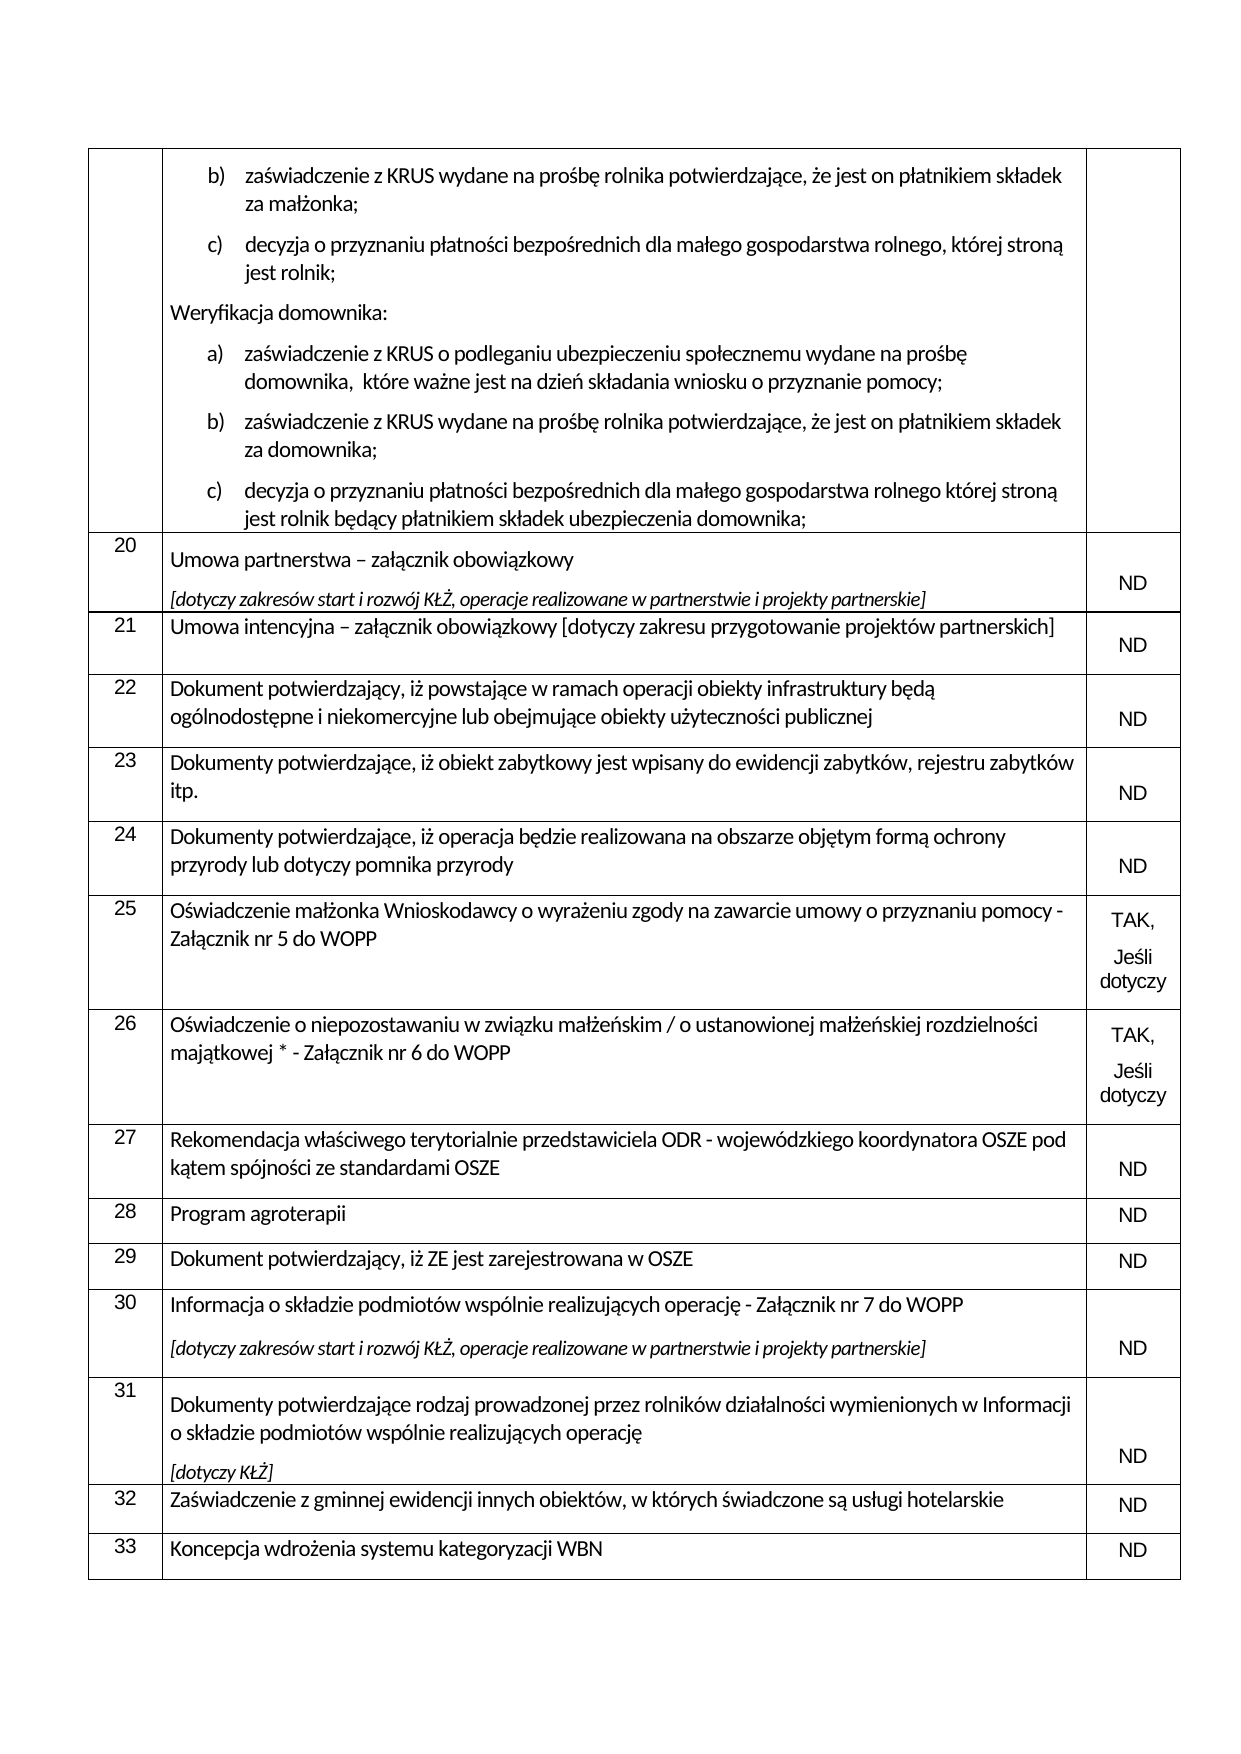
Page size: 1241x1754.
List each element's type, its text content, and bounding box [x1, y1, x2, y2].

table_cell Dokumenty potwierdzające rodzaj prowadzonej przez rolników działalności wymienionych w Informacji o składzie podmiotów wspólnie realizujących operację [dotyczy KŁŻ] [163, 1378, 1086, 1484]
table_cell TAK, Jeśli dotyczy [1087, 896, 1180, 1009]
table_cell Rekomendacja właściwego terytorialnie przedstawiciela ODR - wojewódzkiego koordynatora OSZE pod kątem spójności ze standardami OSZE [163, 1125, 1086, 1198]
table_cell Program agroterapii [163, 1199, 1086, 1243]
table_cell Zaświadczenie z gminnej ewidencji innych obiektów, w których świadczone są usługi hotelarskie [163, 1485, 1086, 1533]
table_cell 32 [89, 1485, 162, 1533]
table_cell 33 [89, 1534, 162, 1579]
table_cell [1087, 149, 1180, 532]
table_cell 23 [89, 748, 162, 821]
table_cell 30 [89, 1290, 162, 1377]
table_cell ND [1087, 1199, 1180, 1243]
table_cell 28 [89, 1199, 162, 1243]
table_cell ND [1087, 1378, 1180, 1484]
table_cell ND [1087, 533, 1180, 611]
table_cell 20 [89, 533, 162, 611]
table_cell ND [1087, 1534, 1180, 1579]
table_cell ND [1087, 822, 1180, 895]
table_cell ND [1087, 1485, 1180, 1533]
table_cell ND [1087, 748, 1180, 821]
table_cell Dokument potwierdzający, iż ZE jest zarejestrowana w OSZE [163, 1244, 1086, 1289]
table_cell Umowa partnerstwa – załącznik obowiązkowy [dotyczy zakresów start i rozwój KŁŻ, operacje realizowane w partnerstwie i projekty partnerskie] [163, 533, 1086, 611]
table_cell Oświadczenie o niepozostawaniu w związku małżeńskim / o ustanowionej małżeńskiej rozdzielności majątkowej * - Załącznik nr 6 do WOPP [163, 1010, 1086, 1124]
table_cell ND [1087, 1244, 1180, 1289]
table_cell 21 [89, 613, 162, 673]
table_cell 24 [89, 822, 162, 895]
table_cell 26 [89, 1010, 162, 1124]
table_cell Oświadczenie małżonka Wnioskodawcy o wyrażeniu zgody na zawarcie umowy o przyznaniu pomocy - Załącznik nr 5 do WOPP [163, 896, 1086, 1009]
table_cell Dokumenty potwierdzające, iż obiekt zabytkowy jest wpisany do ewidencji zabytków, rejestru zabytków itp. [163, 748, 1086, 821]
table_cell ND [1087, 675, 1180, 747]
table_cell Koncepcja wdrożenia systemu kategoryzacji WBN [163, 1534, 1086, 1579]
table_cell Informacja o składzie podmiotów wspólnie realizujących operację - Załącznik nr 7 do WOPP [dotyczy zakresów start i rozwój KŁŻ, operacje realizowane w partnerstwie i projekty partnerskie] [163, 1290, 1086, 1377]
table_cell 22 [89, 675, 162, 747]
table_cell Dokumenty potwierdzające, że wnioskodawca jest rolnikiem albo małżonkiem rolnika albo domownikiem [dotyczy zakresów start i rozwój GA, ZE, GO]: Weryfikacja małżonka rolnika: odpis skrócony lub zupełny aktu małżeństwa wydawany przez Urząd Stanu Cywilnego albo zaświadczenie z KRUS wydane na prośbę rolnika potwierdzające, że jest on płatnikiem składek za małżonka; decyzja o przyznaniu płatności bezpośrednich dla małego gospodarstwa rolnego, której stroną jest rolnik; Weryfikacja domownika: zaświadczenie z KRUS o podleganiu ubezpieczeniu społecznemu wydane na prośbę domownika, które ważne jest na dzień składania wniosku o przyznanie pomocy; zaświadczenie z KRUS wydane na prośbę rolnika potwierdzające, że jest on płatnikiem składek za domownika; decyzja o przyznaniu płatności bezpośrednich dla małego gospodarstwa rolnego której stroną jest rolnik będący płatnikiem składek ubezpieczenia domownika; [163, 149, 1086, 532]
table_cell 25 [89, 896, 162, 1009]
table_cell Dokumenty potwierdzające, iż operacja będzie realizowana na obszarze objętym formą ochrony przyrody lub dotyczy pomnika przyrody [163, 822, 1086, 895]
table_cell TAK, Jeśli dotyczy [1087, 1010, 1180, 1124]
table_cell Dokument potwierdzający, iż powstające w ramach operacji obiekty infrastruktury będą ogólnodostępne i niekomercyjne lub obejmujące obiekty użyteczności publicznej [163, 675, 1086, 747]
table_cell ND [1087, 1125, 1180, 1198]
table_cell 29 [89, 1244, 162, 1289]
table_cell 31 [89, 1378, 162, 1484]
table_cell ND [1087, 1290, 1180, 1377]
table_cell ND [1087, 613, 1180, 673]
table_cell 27 [89, 1125, 162, 1198]
table_cell [89, 149, 162, 532]
table_cell Umowa intencyjna – załącznik obowiązkowy [dotyczy zakresu przygotowanie projektów partnerskich] [163, 613, 1086, 673]
